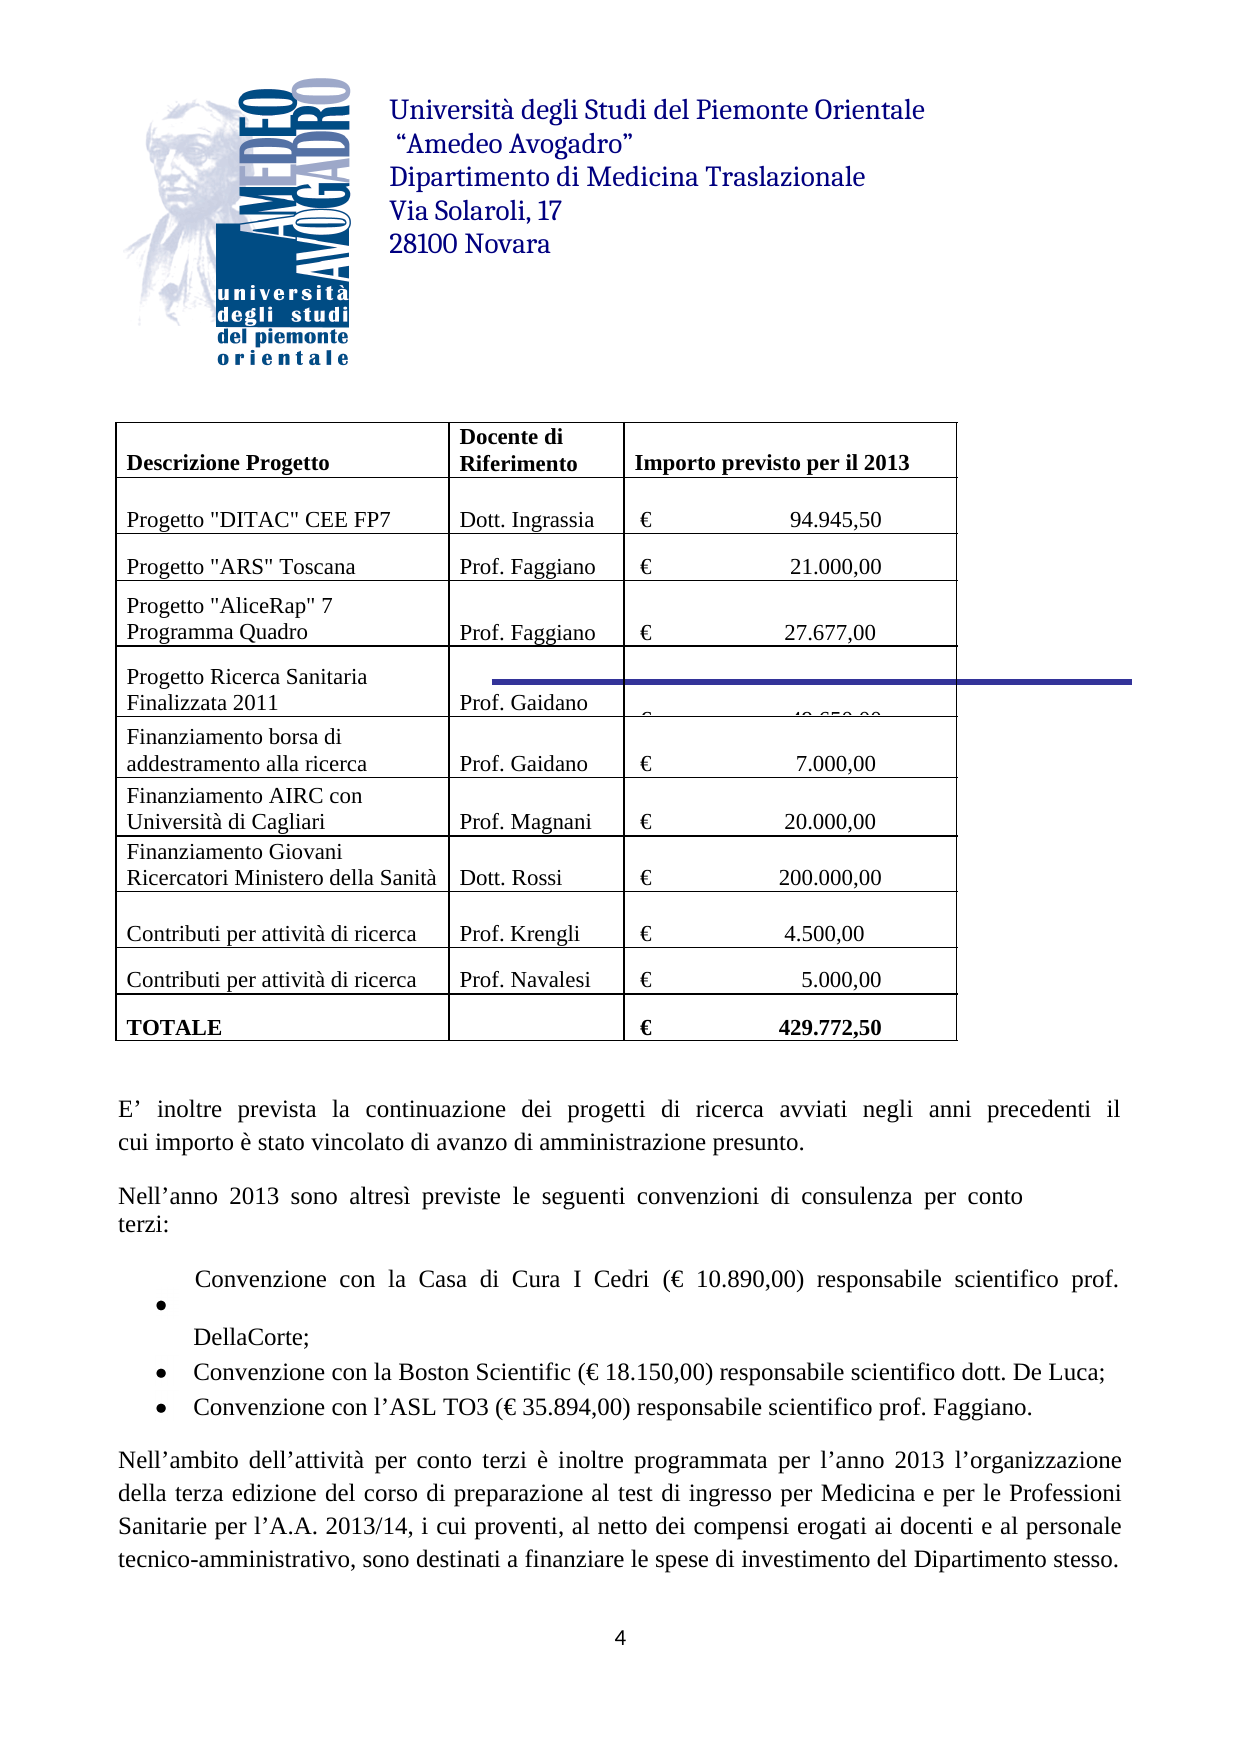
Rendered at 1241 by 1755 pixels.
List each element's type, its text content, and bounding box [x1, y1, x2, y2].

table_cell € [625, 685, 715, 716]
table_cell € [625, 778, 715, 835]
text Nell’ambito dell’attività per conto terzi è inoltre programmata per l’anno 2013 l’organizzazione della terza edizione del corso di preparazione al test di ingresso per Medicina e per le Professioni Sanitarie per l’A.A. 2013/14, i cui proventi, al netto dei compensi erogati ai docenti e al personale tecnico-amministrativo, sono destinati a finanziare le spese di investimento del Dipartimento stesso. [118, 1445, 1122, 1573]
text Nell’anno 2013 sono altresì previste le seguenti convenzioni di consulenza per conto terzi: [118, 1181, 1023, 1238]
table_cell Contributi per attività di ricerca [117, 892, 448, 947]
table_cell Prof. Magnani [450, 778, 623, 835]
table_cell Prof. Navalesi [450, 948, 623, 993]
table_cell Finanziamento borsa di addestramento alla ricerca [117, 717, 448, 776]
table_cell € [625, 647, 715, 679]
table_cell Dott. Rossi [450, 837, 623, 891]
table_cell 4.500,00 [715, 892, 956, 947]
text E’ inoltre prevista la continuazione dei progetti di ricerca avviati negli anni precedenti il cui importo è stato vincolato di avanzo di amministrazione presunto. [118, 1094, 1121, 1156]
table_cell Progetto "AliceRap" 7 Programma Quadro [117, 581, 448, 645]
text DellaCorte; [193, 1322, 1134, 1351]
table_cell Prof. Faggiano [450, 581, 623, 645]
table_cell € [625, 837, 715, 891]
table_header Descrizione Progetto [117, 423, 448, 476]
table_cell Finanziamento AIRC con Università di Cagliari [117, 778, 448, 835]
table_cell Prof. Faggiano [450, 534, 623, 580]
table_cell 429.772,50 [715, 995, 956, 1040]
table_cell [450, 995, 623, 1040]
table_cell Dott. Ingrassia [450, 478, 623, 532]
table_cell Prof. Krengli [450, 892, 623, 947]
table_cell Progetto "DITAC" CEE FP7 [117, 478, 448, 532]
table_cell € [625, 581, 715, 645]
table_cell € [625, 534, 715, 580]
table_cell 21.000,00 [715, 534, 956, 580]
table_cell 5.000,00 [715, 948, 956, 993]
table_cell € [625, 995, 715, 1040]
text Convenzione con la Casa di Cura I Cedri (€ 10.890,00) responsabile scientifico prof. [156, 1264, 1134, 1318]
table_cell € [625, 717, 715, 776]
table_cell 27.677,00 [715, 581, 956, 645]
table_cell Contributi per attività di ricerca [117, 948, 448, 993]
table_cell 94.945,50 [715, 478, 956, 532]
table_cell Prof. Gaidano [450, 717, 623, 776]
table_header Docente di Riferimento [450, 423, 623, 476]
table_cell Progetto Ricerca Sanitaria Finalizzata 2011 [117, 647, 448, 716]
table_cell Prof. Gaidano [450, 647, 623, 716]
table_cell 200.000,00 [715, 837, 956, 891]
table_cell Progetto "ARS" Toscana [117, 534, 448, 580]
table_cell € [625, 948, 715, 993]
table_cell Finanziamento Giovani Ricercatori Ministero della Sanità [117, 837, 448, 891]
table_cell 49.650,00 [715, 685, 956, 716]
table_cell 20.000,00 [715, 778, 956, 835]
table_cell € [625, 892, 715, 947]
text Convenzione con la Boston Scientific (€ 18.150,00) responsabile scientifico dott. De Luca; Convenzione con l’ASL TO3 (€ 35.894,00) responsabile scientifico prof. Faggiano. [193, 1357, 1134, 1420]
table_header Importo previsto per il 2013 [625, 423, 956, 476]
table_cell € [625, 478, 715, 532]
table_cell 7.000,00 [715, 717, 956, 776]
table_cell TOTALE [117, 995, 448, 1040]
table_cell 49.650,00 [715, 647, 956, 679]
